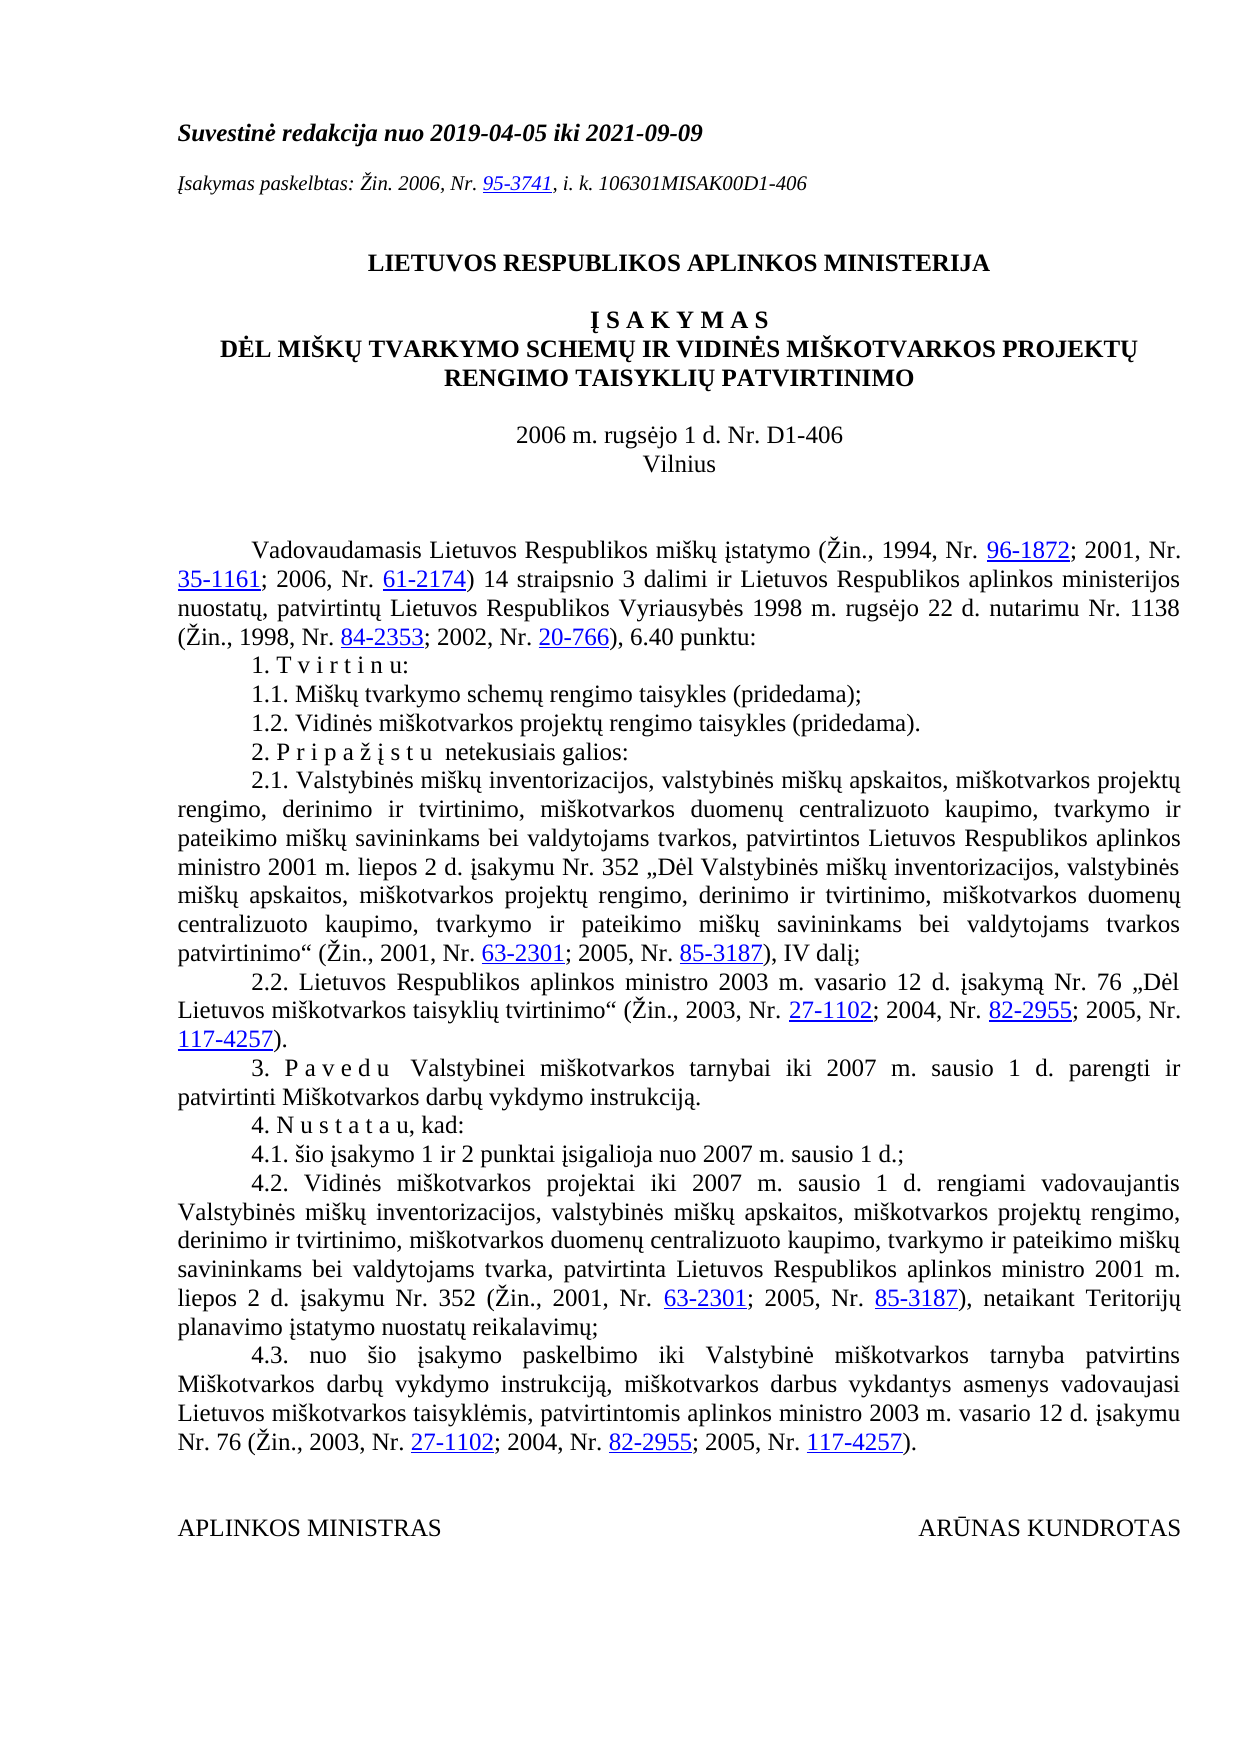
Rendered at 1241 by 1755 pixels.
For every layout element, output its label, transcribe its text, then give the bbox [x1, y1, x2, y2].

text Vadovaudamasis Lietuvos Respublikos miškų įstatymo (Žin., 1994, Nr. 96-1872; 2001, Nr. 35-1161; 2006, Nr. 61-2174) 14 straipsnio 3 dalimi ir Lietuvos Respublikos aplinkos ministerijos nuostatų, patvirtintų Lietuvos Respublikos Vyriausybės 1998 m. rugsėjo 22 d. nutarimu Nr. 1138 (Žin., 1998, Nr. 84-2353; 2002, Nr. 20-766), 6.40 punktu: [177, 535, 1181, 650]
text 1.2. Vidinės miškotvarkos projektų rengimo taisykles (pridedama). [177, 708, 1181, 737]
text 1. Tvirtinu: [177, 650, 1181, 679]
text DĖL MIŠKŲ TVARKYMO SCHEMŲ IR VIDINĖS MIŠKOTVARKOS PROJEKTŲ RENGIMO TAISYKLIŲ PATVIRTINIMO [177, 334, 1181, 392]
text 4.2. Vidinės miškotvarkos projektai iki 2007 m. sausio 1 d. rengiami vadovaujantis Valstybinės miškų inventorizacijos, valstybinės miškų apskaitos, miškotvarkos projektų rengimo, derinimo ir tvirtinimo, miškotvarkos duomenų centralizuoto kaupimo, tvarkymo ir pateikimo miškų savininkams bei valdytojams tvarka, patvirtinta Lietuvos Respublikos aplinkos ministro 2001 m. liepos 2 d. įsakymu Nr. 352 (Žin., 2001, Nr. 63-2301; 2005, Nr. 85-3187), netaikant Teritorijų planavimo įstatymo nuostatų reikalavimų; [177, 1168, 1181, 1340]
text Vilnius [177, 449, 1181, 478]
text 2.1. Valstybinės miškų inventorizacijos, valstybinės miškų apskaitos, miškotvarkos projektų rengimo, derinimo ir tvirtinimo, miškotvarkos duomenų centralizuoto kaupimo, tvarkymo ir pateikimo miškų savininkams bei valdytojams tvarkos, patvirtintos Lietuvos Respublikos aplinkos ministro 2001 m. liepos 2 d. įsakymu Nr. 352 „Dėl Valstybinės miškų inventorizacijos, valstybinės miškų apskaitos, miškotvarkos projektų rengimo, derinimo ir tvirtinimo, miškotvarkos duomenų centralizuoto kaupimo, tvarkymo ir pateikimo miškų savininkams bei valdytojams tvarkos patvirtinimo“ (Žin., 2001, Nr. 63-2301; 2005, Nr. 85-3187), IV dalį; [177, 765, 1181, 967]
text LIETUVOS RESPUBLIKOS APLINKOS MINISTERIJA [177, 248, 1181, 277]
text Suvestinė redakcija nuo 2019-04-05 iki 2021-09-09 [177, 118, 1181, 147]
text 4. Nustatau, kad: [177, 1110, 1181, 1139]
text 2006 m. rugsėjo 1 d. Nr. D1-406 [177, 420, 1181, 449]
text 4.1. šio įsakymo 1 ir 2 punktai įsigalioja nuo 2007 m. sausio 1 d.; [177, 1139, 1181, 1168]
text 2. Pripažįstu netekusiais galios: [177, 737, 1181, 765]
text Įsakymas paskelbtas: Žin. 2006, Nr. 95-3741, i. k. 106301MISAK00D1-406 [177, 171, 1181, 195]
text 4.3. nuo šio įsakymo paskelbimo iki Valstybinė miškotvarkos tarnyba patvirtins Miškotvarkos darbų vykdymo instrukciją, miškotvarkos darbus vykdantys asmenys vadovaujasi Lietuvos miškotvarkos taisyklėmis, patvirtintomis aplinkos ministro 2003 m. vasario 12 d. įsakymu Nr. 76 (Žin., 2003, Nr. 27-1102; 2004, Nr. 82-2955; 2005, Nr. 117-4257). [177, 1340, 1181, 1455]
text APLINKOS MINISTRAS ARŪNAS KUNDROTAS [177, 1513, 1181, 1542]
text 2.2. Lietuvos Respublikos aplinkos ministro 2003 m. vasario 12 d. įsakymą Nr. 76 „Dėl Lietuvos miškotvarkos taisyklių tvirtinimo“ (Žin., 2003, Nr. 27-1102; 2004, Nr. 82-2955; 2005, Nr. 117-4257). [177, 967, 1181, 1053]
text Į S A K Y M A S [177, 305, 1181, 334]
text 1.1. Miškų tvarkymo schemų rengimo taisykles (pridedama); [177, 679, 1181, 708]
text 3. Pavedu Valstybinei miškotvarkos tarnybai iki 2007 m. sausio 1 d. parengti ir patvirtinti Miškotvarkos darbų vykdymo instrukciją. [177, 1053, 1181, 1110]
